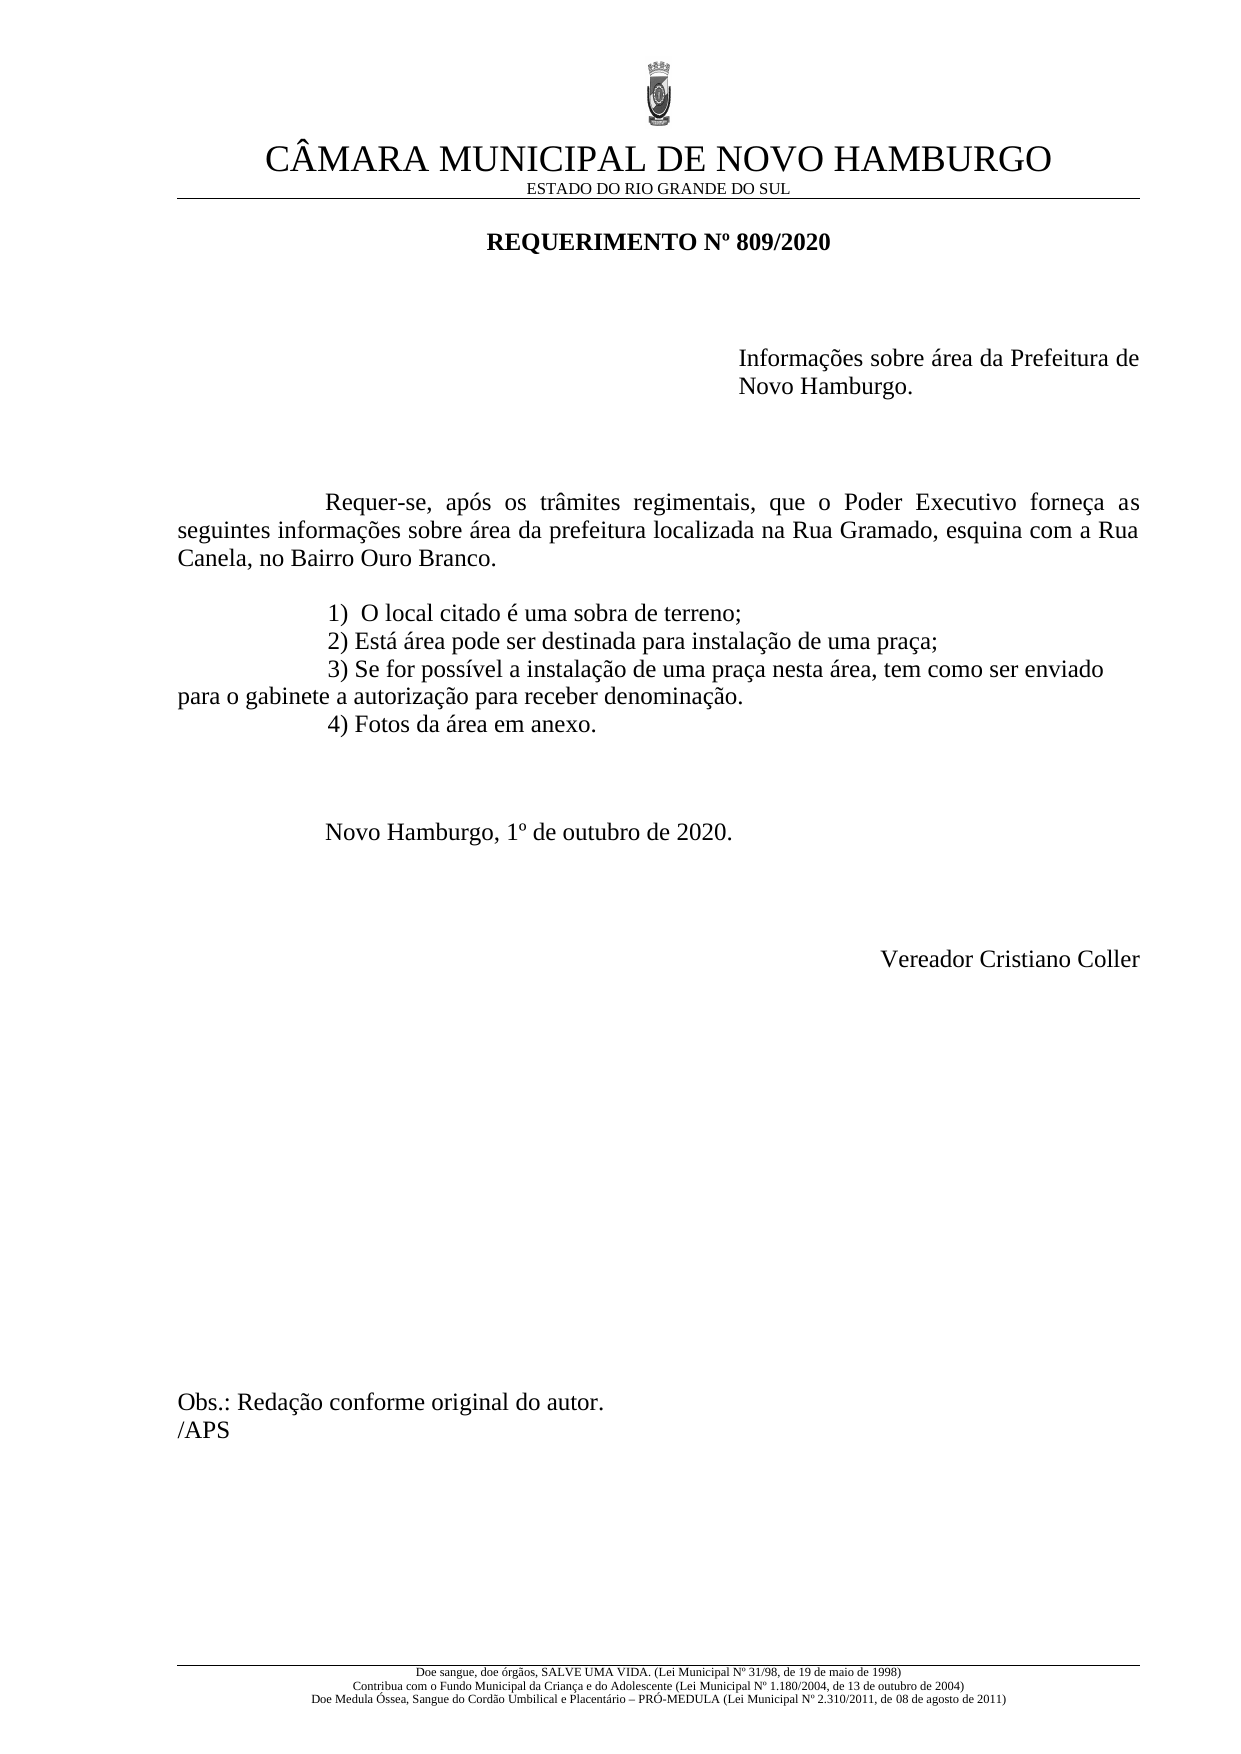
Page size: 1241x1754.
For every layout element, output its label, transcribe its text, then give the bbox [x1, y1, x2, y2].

text Vereador Cristiano Coller [177, 945, 1140, 973]
text Requer-se, após os trâmites regimentais, que o Poder Executivo forneça as seguintes informações sobre área da prefeitura localizada na Rua Gramado, esquina com a Rua Canela, no Bairro Ouro Branco. [177, 488, 1140, 572]
text 4) Fotos da área em anexo. [177, 710, 1140, 738]
text 2) Está área pode ser destinada para instalação de uma praça; [177, 627, 1140, 655]
text Obs.: Redação conforme original do autor. [177, 1388, 1140, 1416]
text 3) Se for possível a instalação de uma praça nesta área, tem como ser enviado para o gabinete a autorização para receber denominação. [177, 655, 1140, 710]
text 1) O local citado é uma sobra de terreno; [177, 599, 1140, 627]
text Novo Hamburgo, 1º de outubro de 2020. [177, 818, 1140, 846]
text REQUERIMENTO Nº 809/2020 [177, 228, 1140, 256]
text /APS [177, 1416, 1140, 1444]
text Informações sobre área da Prefeitura de Novo Hamburgo. [738, 344, 1140, 400]
